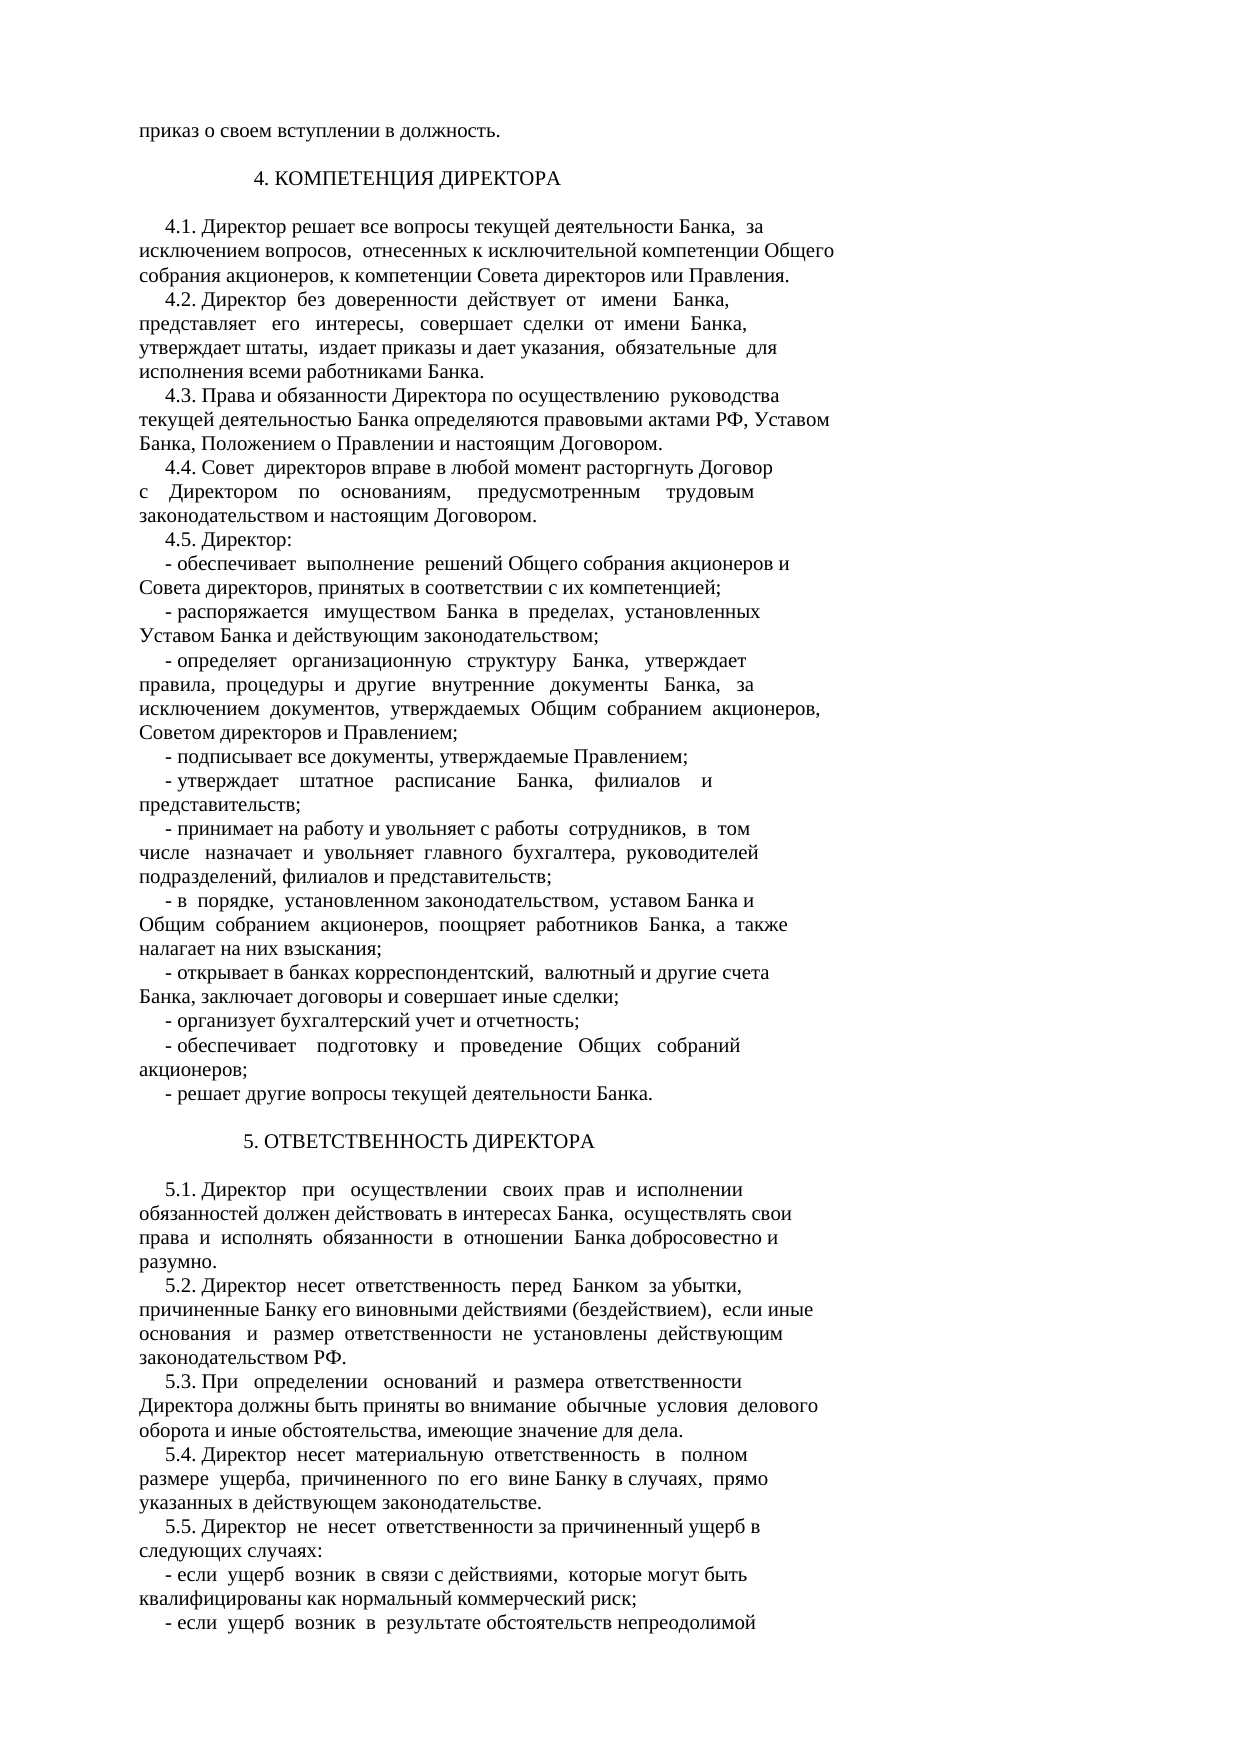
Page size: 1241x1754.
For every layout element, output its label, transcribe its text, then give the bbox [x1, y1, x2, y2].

text Советом директоров и Правлением; [118, 720, 1122, 744]
text Общим собранием акционеров, поощряет работников Банка, а также [118, 912, 1122, 936]
text исполнения всеми работниками Банка. [118, 359, 1122, 383]
text 5.1. Директор при осуществлении своих прав и исполнении [118, 1177, 1122, 1201]
text 4.4. Совет директоров вправе в любой момент расторгнуть Договор [118, 455, 1122, 479]
text 5.5. Директор не несет ответственности за причиненный ущерб в [118, 1514, 1122, 1538]
text размере ущерба, причиненного по его вине Банку в случаях, прямо [118, 1466, 1122, 1490]
text текущей деятельностью Банка определяются правовыми актами РФ, Уставом [118, 407, 1122, 431]
text 4. КОМПЕТЕНЦИЯ ДИРЕКТОРА [118, 166, 1122, 190]
text 4.5. Директор: [118, 527, 1122, 551]
text 5.2. Директор несет ответственность перед Банком за убытки, [118, 1273, 1122, 1297]
text утверждает штаты, издает приказы и дает указания, обязательные для [118, 335, 1122, 359]
text Банка, заключает договоры и совершает иные сделки; [118, 984, 1122, 1008]
text - если ущерб возник в результате обстоятельств непреодолимой [118, 1610, 1122, 1634]
text акционеров; [118, 1057, 1122, 1081]
text Совета директоров, принятых в соответствии с их компетенцией; [118, 575, 1122, 599]
text указанных в действующем законодательстве. [118, 1490, 1122, 1514]
text 5.4. Директор несет материальную ответственность в полном [118, 1442, 1122, 1466]
text Директора должны быть приняты во внимание обычные условия делового [118, 1393, 1122, 1417]
text 4.2. Директор без доверенности действует от имени Банка, [118, 287, 1122, 311]
text - организует бухгалтерский учет и отчетность; [118, 1008, 1122, 1032]
text основания и размер ответственности не установлены действующим [118, 1321, 1122, 1345]
text собрания акционеров, к компетенции Совета директоров или Правления. [118, 262, 1122, 287]
text - определяет организационную структуру Банка, утверждает [118, 647, 1122, 672]
text 5. ОТВЕТСТВЕННОСТЬ ДИРЕКТОРА [118, 1129, 1122, 1153]
text - обеспечивает выполнение решений Общего собрания акционеров и [118, 551, 1122, 575]
text - решает другие вопросы текущей деятельности Банка. [118, 1081, 1122, 1105]
text - в порядке, установленном законодательством, уставом Банка и [118, 888, 1122, 912]
text представляет его интересы, совершает сделки от имени Банка, [118, 311, 1122, 335]
text налагает на них взыскания; [118, 936, 1122, 960]
text Банка, Положением о Правлении и настоящим Договором. [118, 431, 1122, 455]
text 5.3. При определении оснований и размера ответственности [118, 1369, 1122, 1393]
text 4.3. Права и обязанности Директора по осуществлению руководства [118, 383, 1122, 407]
text исключением вопросов, отнесенных к исключительной компетенции Общего [118, 238, 1122, 262]
text права и исполнять обязанности в отношении Банка добросовестно и [118, 1225, 1122, 1249]
text подразделений, филиалов и представительств; [118, 864, 1122, 888]
text причиненные Банку его виновными действиями (бездействием), если иные [118, 1297, 1122, 1321]
text - распоряжается имуществом Банка в пределах, установленных [118, 599, 1122, 623]
text - утверждает штатное расписание Банка, филиалов и [118, 768, 1122, 792]
text правила, процедуры и другие внутренние документы Банка, за [118, 672, 1122, 696]
text числе назначает и увольняет главного бухгалтера, руководителей [118, 840, 1122, 864]
text - открывает в банках корреспондентский, валютный и другие счета [118, 960, 1122, 984]
text - обеспечивает подготовку и проведение Общих собраний [118, 1032, 1122, 1057]
text обязанностей должен действовать в интересах Банка, осуществлять свои [118, 1201, 1122, 1225]
text - если ущерб возник в связи с действиями, которые могут быть [118, 1562, 1122, 1586]
text следующих случаях: [118, 1538, 1122, 1562]
text представительств; [118, 792, 1122, 816]
text законодательством РФ. [118, 1345, 1122, 1369]
text 4.1. Директор решает все вопросы текущей деятельности Банка, за [118, 214, 1122, 238]
text - принимает на работу и увольняет с работы сотрудников, в том [118, 816, 1122, 840]
text квалифицированы как нормальный коммерческий риск; [118, 1586, 1122, 1610]
text оборота и иные обстоятельства, имеющие значение для дела. [118, 1417, 1122, 1442]
text исключением документов, утверждаемых Общим собранием акционеров, [118, 696, 1122, 720]
text разумно. [118, 1249, 1122, 1273]
text с Директором по основаниям, предусмотренным трудовым [118, 479, 1122, 503]
text - подписывает все документы, утверждаемые Правлением; [118, 744, 1122, 768]
text законодательством и настоящим Договором. [118, 503, 1122, 527]
text приказ о своем вступлении в должность. [118, 118, 1122, 142]
text Уставом Банка и действующим законодательством; [118, 623, 1122, 647]
